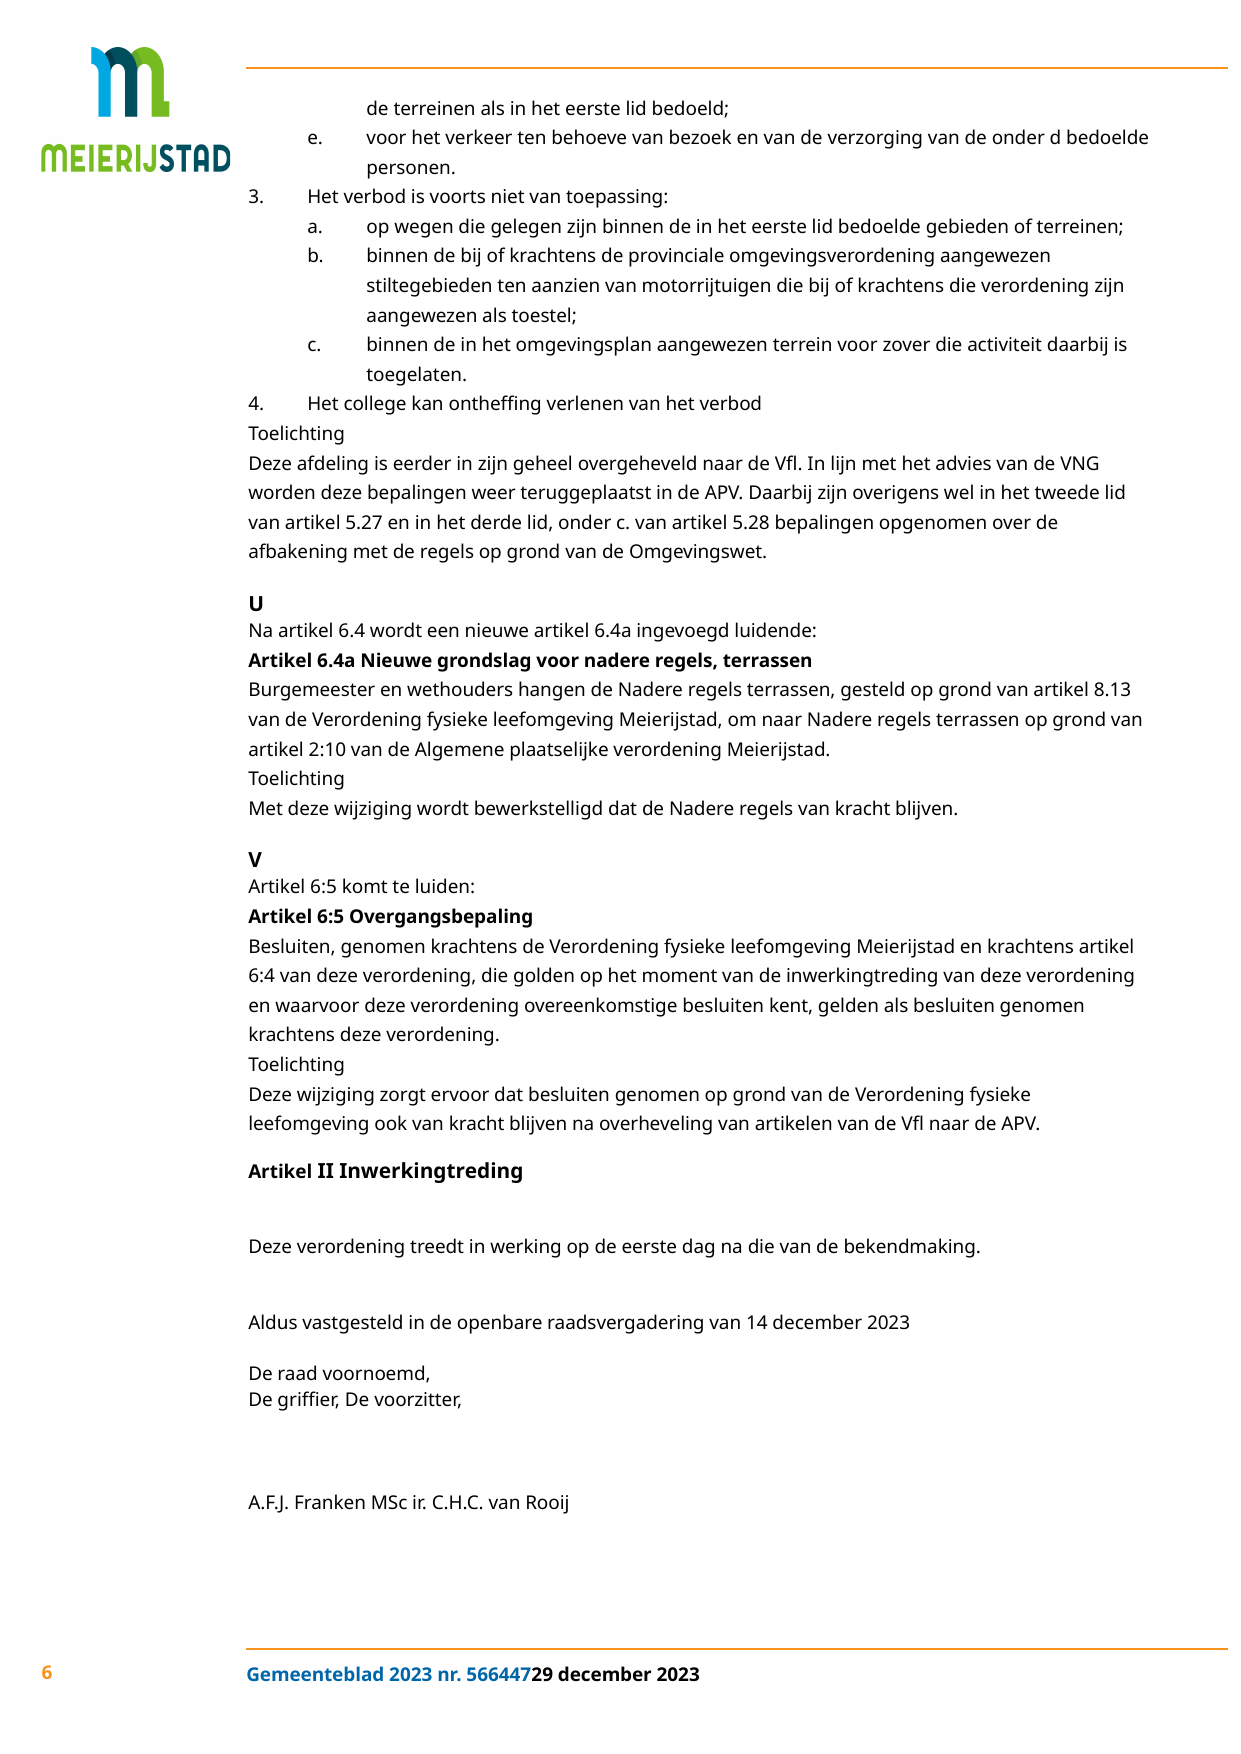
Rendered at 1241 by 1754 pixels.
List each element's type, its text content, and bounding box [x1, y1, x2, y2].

list binnen de in het omgevingsplan aangewezen terrein voor zover die activiteit daarbij is toegelaten. [307, 331, 1152, 387]
text Toelichting [248, 420, 1152, 446]
text V [248, 845, 1152, 874]
text Deze afdeling is eerder in zijn geheel overgeheveld naar de Vfl. In lijn met het advies van de VNG worden deze bepalingen weer teruggeplaatst in de APV. Daarbij zijn overigens wel in het tweede lid van artikel 5.27 en in het derde lid, onder c. van artikel 5.28 bepalingen opgenomen over de afbakening met de regels op grond van de Omgevingswet. [248, 450, 1152, 564]
text Toelichting [248, 765, 1152, 791]
text U [248, 589, 1152, 617]
list Het college kan ontheffing verlenen van het verbod [248, 391, 1152, 416]
text Na artikel 6.4 wordt een nieuwe artikel 6.4a ingevoegd luidende: [248, 617, 1152, 643]
text Toelichting [248, 1051, 1152, 1077]
list binnen de bij of krachtens de provinciale omgevingsverordening aangewezen stiltegebieden ten aanzien van motorrijtuigen die bij of krachtens die verordening zijn aangewezen als toestel; [307, 243, 1152, 328]
text Artikel 6:5 Overgangsbepaling [248, 903, 1152, 929]
list de terreinen als in het eerste lid bedoeld; [307, 95, 1152, 121]
text Met deze wijziging wordt bewerkstelligd dat de Nadere regels van kracht blijven. [248, 795, 1152, 821]
picture [41, 47, 231, 172]
list op wegen die gelegen zijn binnen de in het eerste lid bedoelde gebieden of terreinen; [307, 213, 1152, 239]
text Artikel 6:5 komt te luiden: [248, 874, 1152, 899]
text De raad voornoemd, [248, 1360, 1152, 1386]
text Besluiten, genomen krachtens de Verordening fysieke leefomgeving Meierijstad en krachtens artikel 6:4 van deze verordening, die golden op het moment van de inwerkingtreding van deze verordening en waarvoor deze verordening overeenkomstige besluiten kent, gelden als besluiten genomen krachtens deze verordening. [248, 933, 1152, 1047]
text Aldus vastgesteld in de openbare raadsvergadering van 14 december 2023 [248, 1309, 1152, 1335]
text A.F.J. Franken MSc ir. C.H.C. van Rooij [248, 1489, 1152, 1515]
text Deze verordening treedt in werking op de eerste dag na die van de bekendmaking. [248, 1234, 1152, 1259]
text De griffier, De voorzitter, [248, 1386, 1152, 1412]
list voor het verkeer ten behoeve van bezoek en van de verzorging van de onder d bedoelde personen. [307, 124, 1152, 180]
text Artikel II Inwerkingtreding [248, 1156, 1152, 1184]
text Artikel 6.4a Nieuwe grondslag voor nadere regels, terrassen [248, 647, 1152, 673]
list Het verbod is voorts niet van toepassing: [248, 183, 1152, 209]
text Burgemeester en wethouders hangen de Nadere regels terrassen, gesteld op grond van artikel 8.13 van de Verordening fysieke leefomgeving Meierijstad, om naar Nadere regels terrassen op grond van artikel 2:10 van de Algemene plaatselijke verordening Meierijstad. [248, 677, 1152, 761]
text Deze wijziging zorgt ervoor dat besluiten genomen op grond van de Verordening fysieke leefomgeving ook van kracht blijven na overheveling van artikelen van de Vfl naar de APV. [248, 1081, 1152, 1136]
